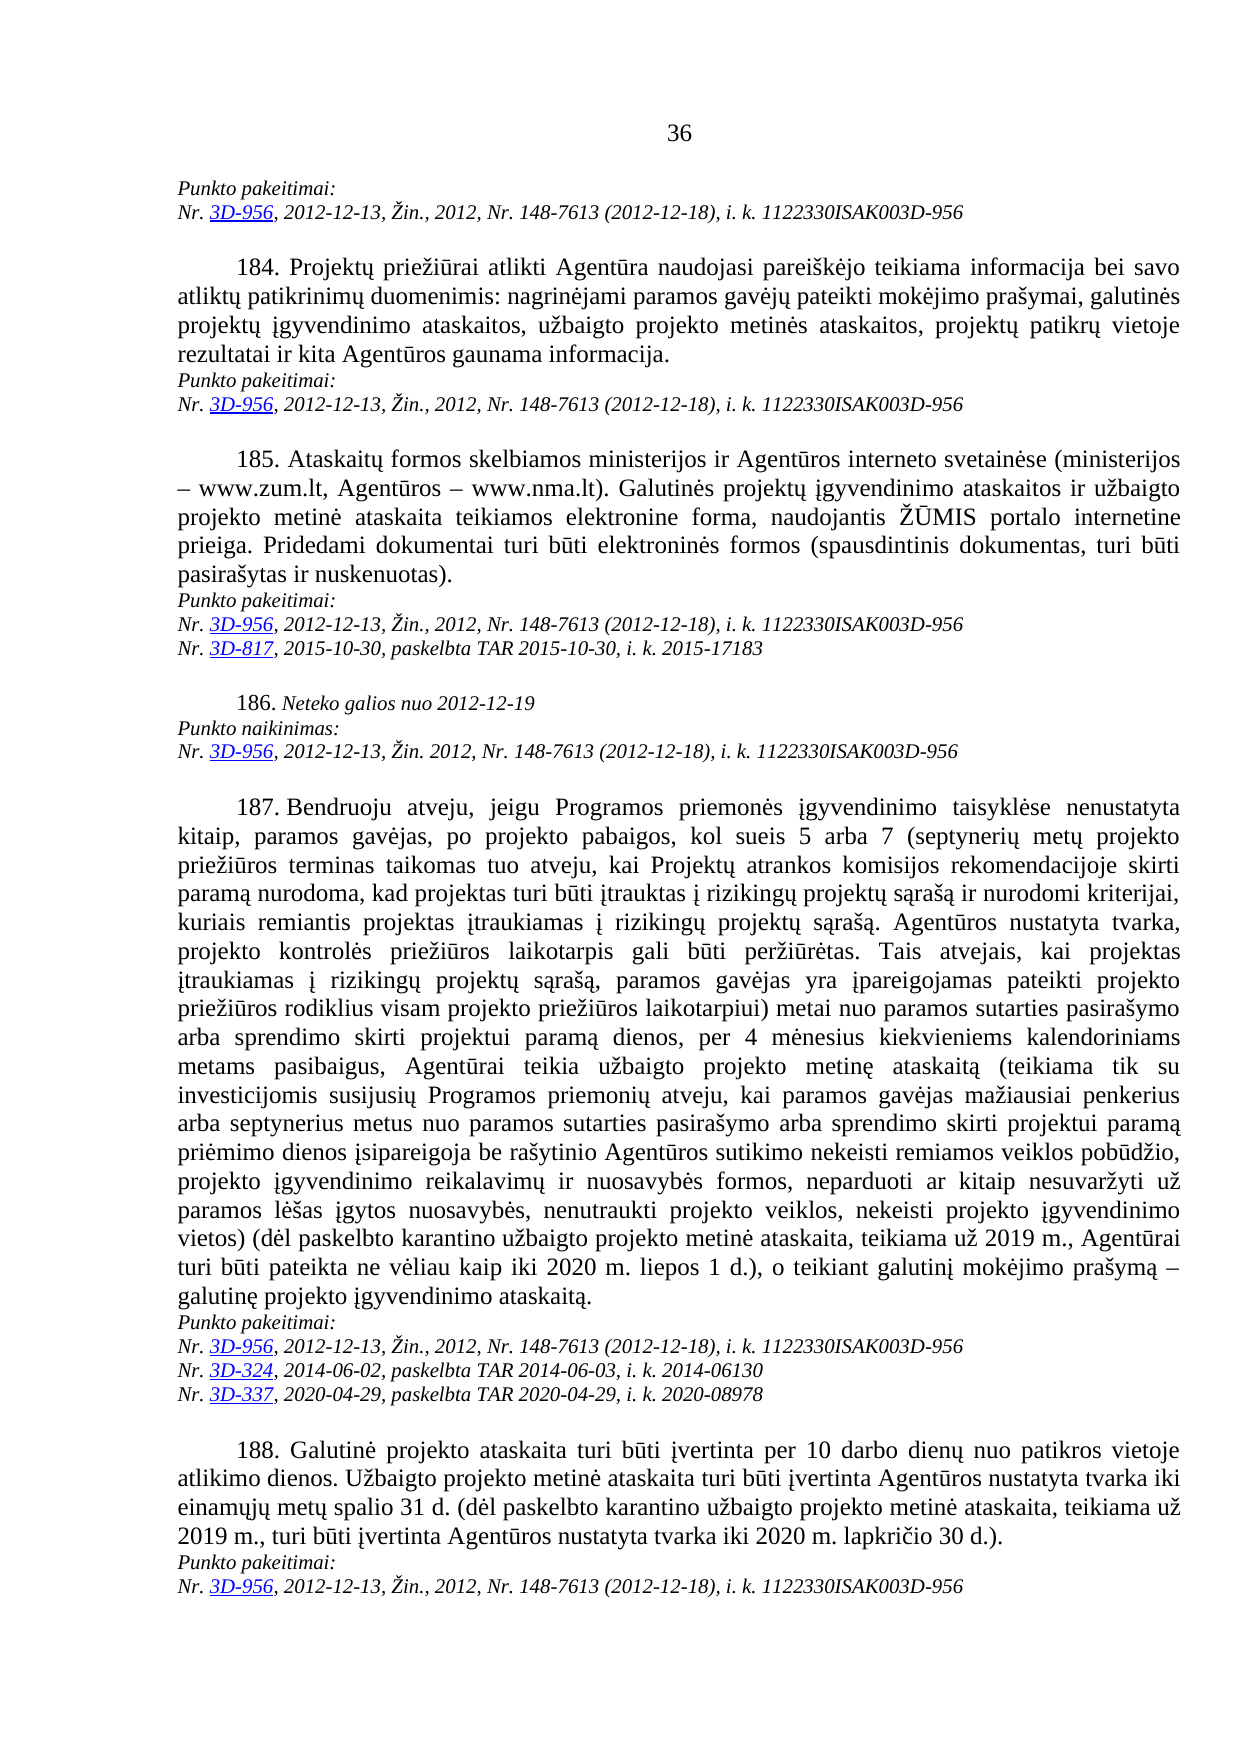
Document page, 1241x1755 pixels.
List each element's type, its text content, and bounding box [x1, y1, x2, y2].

text Nr. 3D-956, 2012-12-13, Žin., 2012, Nr. 148-7613 (2012-12-18), i. k. 1122330ISAK003D-956 [177, 200, 1181, 224]
text Nr. 3D-337, 2020-04-29, paskelbta TAR 2020-04-29, i. k. 2020-08978 [177, 1382, 1181, 1406]
text Nr. 3D-817, 2015-10-30, paskelbta TAR 2015-10-30, i. k. 2015-17183 [177, 636, 1181, 660]
text Nr. 3D-324, 2014-06-02, paskelbta TAR 2014-06-03, i. k. 2014-06130 [177, 1358, 1181, 1382]
text Nr. 3D-956, 2012-12-13, Žin., 2012, Nr. 148-7613 (2012-12-18), i. k. 1122330ISAK003D-956 [177, 392, 1181, 416]
text 187. Bendruoju atveju, jeigu Programos priemonės įgyvendinimo taisyklėse nenustatyta kitaip, paramos gavėjas, po projekto pabaigos, kol sueis 5 arba 7 (septynerių metų projekto priežiūros terminas taikomas tuo atveju, kai Projektų atrankos komisijos rekomendacijoje skirti paramą nurodoma, kad projektas turi būti įtrauktas į rizikingų projektų sąrašą ir nurodomi kriterijai, kuriais remiantis projektas įtraukiamas į rizikingų projektų sąrašą. Agentūros nustatyta tvarka, projekto kontrolės priežiūros laikotarpis gali būti peržiūrėtas. Tais atvejais, kai projektas įtraukiamas į rizikingų projektų sąrašą, paramos gavėjas yra įpareigojamas pateikti projekto priežiūros rodiklius visam projekto priežiūros laikotarpiui) metai nuo paramos sutarties pasirašymo arba sprendimo skirti projektui paramą dienos, per 4 mėnesius kiekvieniems kalendoriniams metams pasibaigus, Agentūrai teikia užbaigto projekto metinę ataskaitą (teikiama tik su investicijomis susijusių Programos priemonių atveju, kai paramos gavėjas mažiausiai penkerius arba septynerius metus nuo paramos sutarties pasirašymo arba sprendimo skirti projektui paramą priėmimo dienos įsipareigoja be rašytinio Agentūros sutikimo nekeisti remiamos veiklos pobūdžio, projekto įgyvendinimo reikalavimų ir nuosavybės formos, neparduoti ar kitaip nesuvaržyti už paramos lėšas įgytos nuosavybės, nenutraukti projekto veiklos, nekeisti projekto įgyvendinimo vietos) (dėl paskelbto karantino užbaigto projekto metinė ataskaita, teikiama už 2019 m., Agentūrai turi būti pateikta ne vėliau kaip iki 2020 m. liepos 1 d.), o teikiant galutinį mokėjimo prašymą – galutinę projekto įgyvendinimo ataskaitą. [177, 792, 1181, 1310]
text Punkto pakeitimai: [177, 588, 1181, 612]
text Nr. 3D-956, 2012-12-13, Žin., 2012, Nr. 148-7613 (2012-12-18), i. k. 1122330ISAK003D-956 [177, 1334, 1181, 1358]
text Punkto naikinimas: [177, 715, 1181, 739]
text 186. Neteko galios nuo 2012-12-19 [177, 689, 1181, 715]
text Nr. 3D-956, 2012-12-13, Žin., 2012, Nr. 148-7613 (2012-12-18), i. k. 1122330ISAK003D-956 [177, 1574, 1181, 1598]
text Punkto pakeitimai: [177, 1550, 1181, 1574]
text 188. Galutinė projekto ataskaita turi būti įvertinta per 10 darbo dienų nuo patikros vietoje atlikimo dienos. Užbaigto projekto metinė ataskaita turi būti įvertinta Agentūros nustatyta tvarka iki einamųjų metų spalio 31 d. (dėl paskelbto karantino užbaigto projekto metinė ataskaita, teikiama už 2019 m., turi būti įvertinta Agentūros nustatyta tvarka iki 2020 m. lapkričio 30 d.). [177, 1435, 1181, 1550]
text Nr. 3D-956, 2012-12-13, Žin. 2012, Nr. 148-7613 (2012-12-18), i. k. 1122330ISAK003D-956 [177, 739, 1181, 763]
text 185. Ataskaitų formos skelbiamos ministerijos ir Agentūros interneto svetainėse (ministerijos – www.zum.lt, Agentūros – www.nma.lt). Galutinės projektų įgyvendinimo ataskaitos ir užbaigto projekto metinė ataskaita teikiamos elektronine forma, naudojantis ŽŪMIS portalo internetine prieiga. Pridedami dokumentai turi būti elektroninės formos (spausdintinis dokumentas, turi būti pasirašytas ir nuskenuotas). [177, 444, 1181, 588]
text Punkto pakeitimai: [177, 367, 1181, 392]
text Nr. 3D-956, 2012-12-13, Žin., 2012, Nr. 148-7613 (2012-12-18), i. k. 1122330ISAK003D-956 [177, 612, 1181, 636]
text 184. Projektų priežiūrai atlikti Agentūra naudojasi pareiškėjo teikiama informacija bei savo atliktų patikrinimų duomenimis: nagrinėjami paramos gavėjų pateikti mokėjimo prašymai, galutinės projektų įgyvendinimo ataskaitos, užbaigto projekto metinės ataskaitos, projektų patikrų vietoje rezultatai ir kita Agentūros gaunama informacija. [177, 252, 1181, 367]
text Punkto pakeitimai: [177, 176, 1181, 200]
text Punkto pakeitimai: [177, 1310, 1181, 1334]
